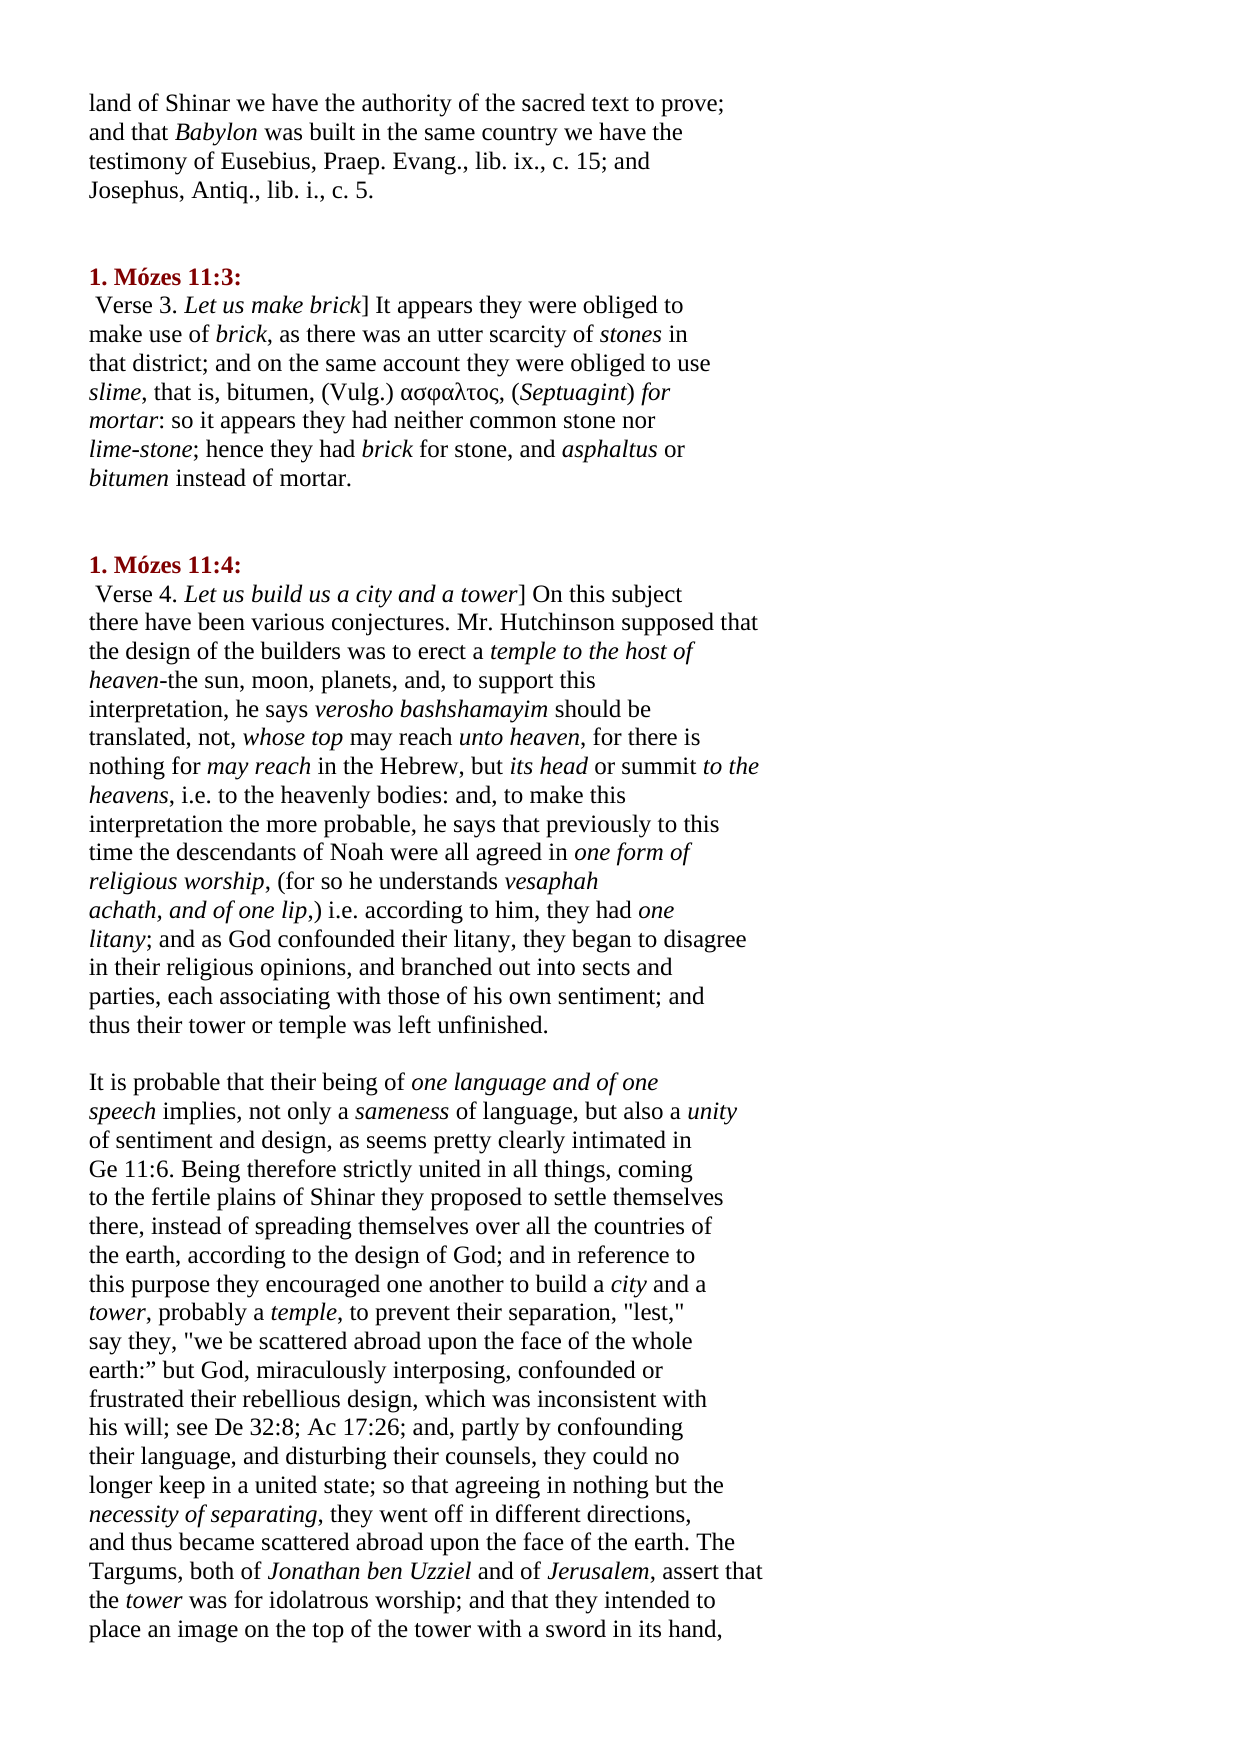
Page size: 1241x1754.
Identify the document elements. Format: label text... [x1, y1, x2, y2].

text land of Shinar we have the authority of the sacred text to prove; and that Babylon was built in the same country we have the testimony of Eusebius, Praep. Evang., lib. ix., c. 15; and Josephus, Antiq., lib. i., c. 5. [88, 88, 1152, 232]
text Verse 3. Let us make brick] It appears they were obliged to make use of brick, as there was an utter scarcity of stones in that district; and on the same account they were obliged to use slime, that is, bitumen, (Vulg.) ασφαλτος, (Septuagint) for mortar: so it appears they had neither common stone nor lime-stone; hence they had brick for stone, and asphaltus or bitumen instead of mortar. [88, 291, 1152, 521]
text 1. Mózes 11:4: [88, 550, 1152, 579]
text Verse 4. Let us build us a city and a tower] On this subject there have been various conjectures. Mr. Hutchinson supposed that the design of the builders was to erect a temple to the host of heaven-the sun, moon, planets, and, to support this interpretation, he says verosho bashshamayim should be translated, not, whose top may reach unto heaven, for there is nothing for may reach in the Hebrew, but its head or summit to the heavens, i.e. to the heavenly bodies: and, to make this interpretation the more probable, he says that previously to this time the descendants of Noah were all agreed in one form of religious worship, (for so he understands vesaphah achath, and of one lip,) i.e. according to him, they had one litany; and as God confounded their litany, they began to disagree in their religious opinions, and branched out into sects and parties, each associating with those of his own sentiment; and thus their tower or temple was left unfinished. It is probable that their being of one language and of one speech implies, not only a sameness of language, but also a unity of sentiment and design, as seems pretty clearly intimated in Ge 11:6. Being therefore strictly united in all things, coming to the fertile plains of Shinar they proposed to settle themselves there, instead of spreading themselves over all the countries of the earth, according to the design of God; and in reference to this purpose they encouraged one another to build a city and a tower, probably a temple, to prevent their separation, "lest," say they, "we be scattered abroad upon the face of the whole earth:” but God, miraculously interposing, confounded or frustrated their rebellious design, which was inconsistent with his will; see De 32:8; Ac 17:26; and, partly by confounding their language, and disturbing their counsels, they could no longer keep in a united state; so that agreeing in nothing but the necessity of separating, they went off in different directions, and thus became scattered abroad upon the face of the earth. The Targums, both of Jonathan ben Uzziel and of Jerusalem, assert that the tower was for idolatrous worship; and that they intended to place an image on the top of the tower with a sword in its hand, [88, 579, 1152, 1642]
text 1. Mózes 11:3: [88, 262, 1152, 291]
